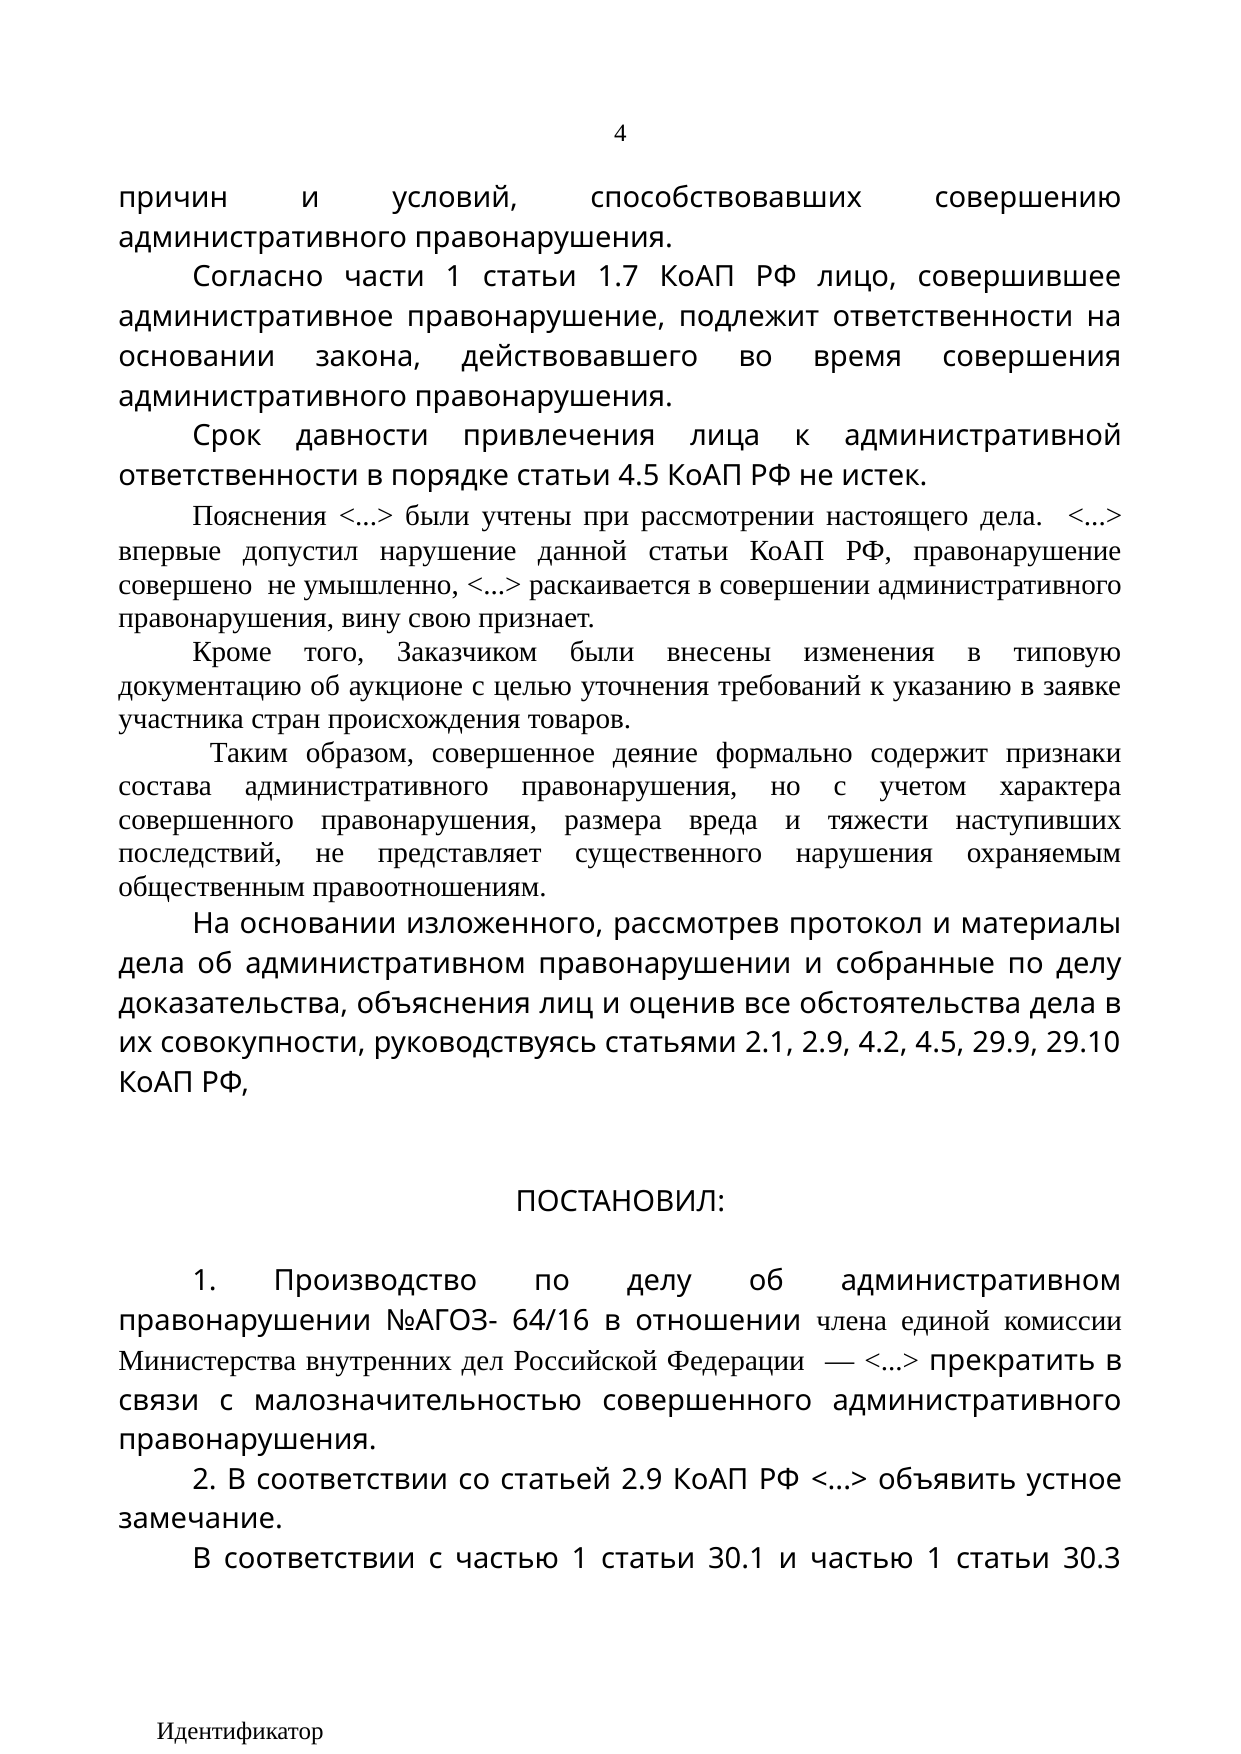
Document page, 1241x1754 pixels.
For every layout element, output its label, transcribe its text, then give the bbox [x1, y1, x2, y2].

text В соответствии с частью 1 статьи 30.1 и частью 1 статьи 30.3 [118, 1537, 1122, 1577]
text ПОСТАНОВИЛ: [118, 1180, 1122, 1220]
text Таким образом, совершенное деяние формально содержит признаки состава административного правонарушения, но с учетом характера совершенного правонарушения, размера вреда и тяжести наступивших последствий, не представляет существенного нарушения охраняемым общественным правоотношениям. [118, 735, 1122, 902]
text Срок давности привлечения лица к административной ответственности в порядке статьи 4.5 КоАП РФ не истек. [118, 414, 1122, 494]
text На основании изложенного, рассмотрев протокол и материалы дела об административном правонарушении и собранные по делу доказательства, объяснения лиц и оценив все обстоятельства дела в их совокупности, руководствуясь статьями 2.1, 2.9, 4.2, 4.5, 29.9, 29.10 КоАП РФ, [118, 902, 1122, 1101]
text 2. В соответствии со статьей 2.9 КоАП РФ <...> объявить устное замечание. [118, 1458, 1122, 1537]
text причин и условий, способствовавших совершению административного правонарушения. [118, 176, 1122, 256]
text Пояснения <...> были учтены при рассмотрении настоящего дела. <...> впервые допустил нарушение данной статьи КоАП РФ, правонарушение совершено не умышленно, <...> раскаивается в совершении административного правонарушения, вину свою признает. [118, 494, 1122, 634]
text Согласно части 1 статьи 1.7 КоАП РФ лицо, совершившее административное правонарушение, подлежит ответственности на основании закона, действовавшего во время совершения административного правонарушения. [118, 256, 1122, 414]
text 1. Производство по делу об административном правонарушении №АГОЗ- 64/16 в отношении члена единой комиссии Министерства внутренних дел Российской Федерации — <...> прекратить в связи с малозначительностью совершенного административного правонарушения. [118, 1260, 1122, 1458]
text Кроме того, Заказчиком были внесены изменения в типовую документацию об аукционе с целью уточнения требований к указанию в заявке участника стран происхождения товаров. [118, 634, 1122, 735]
